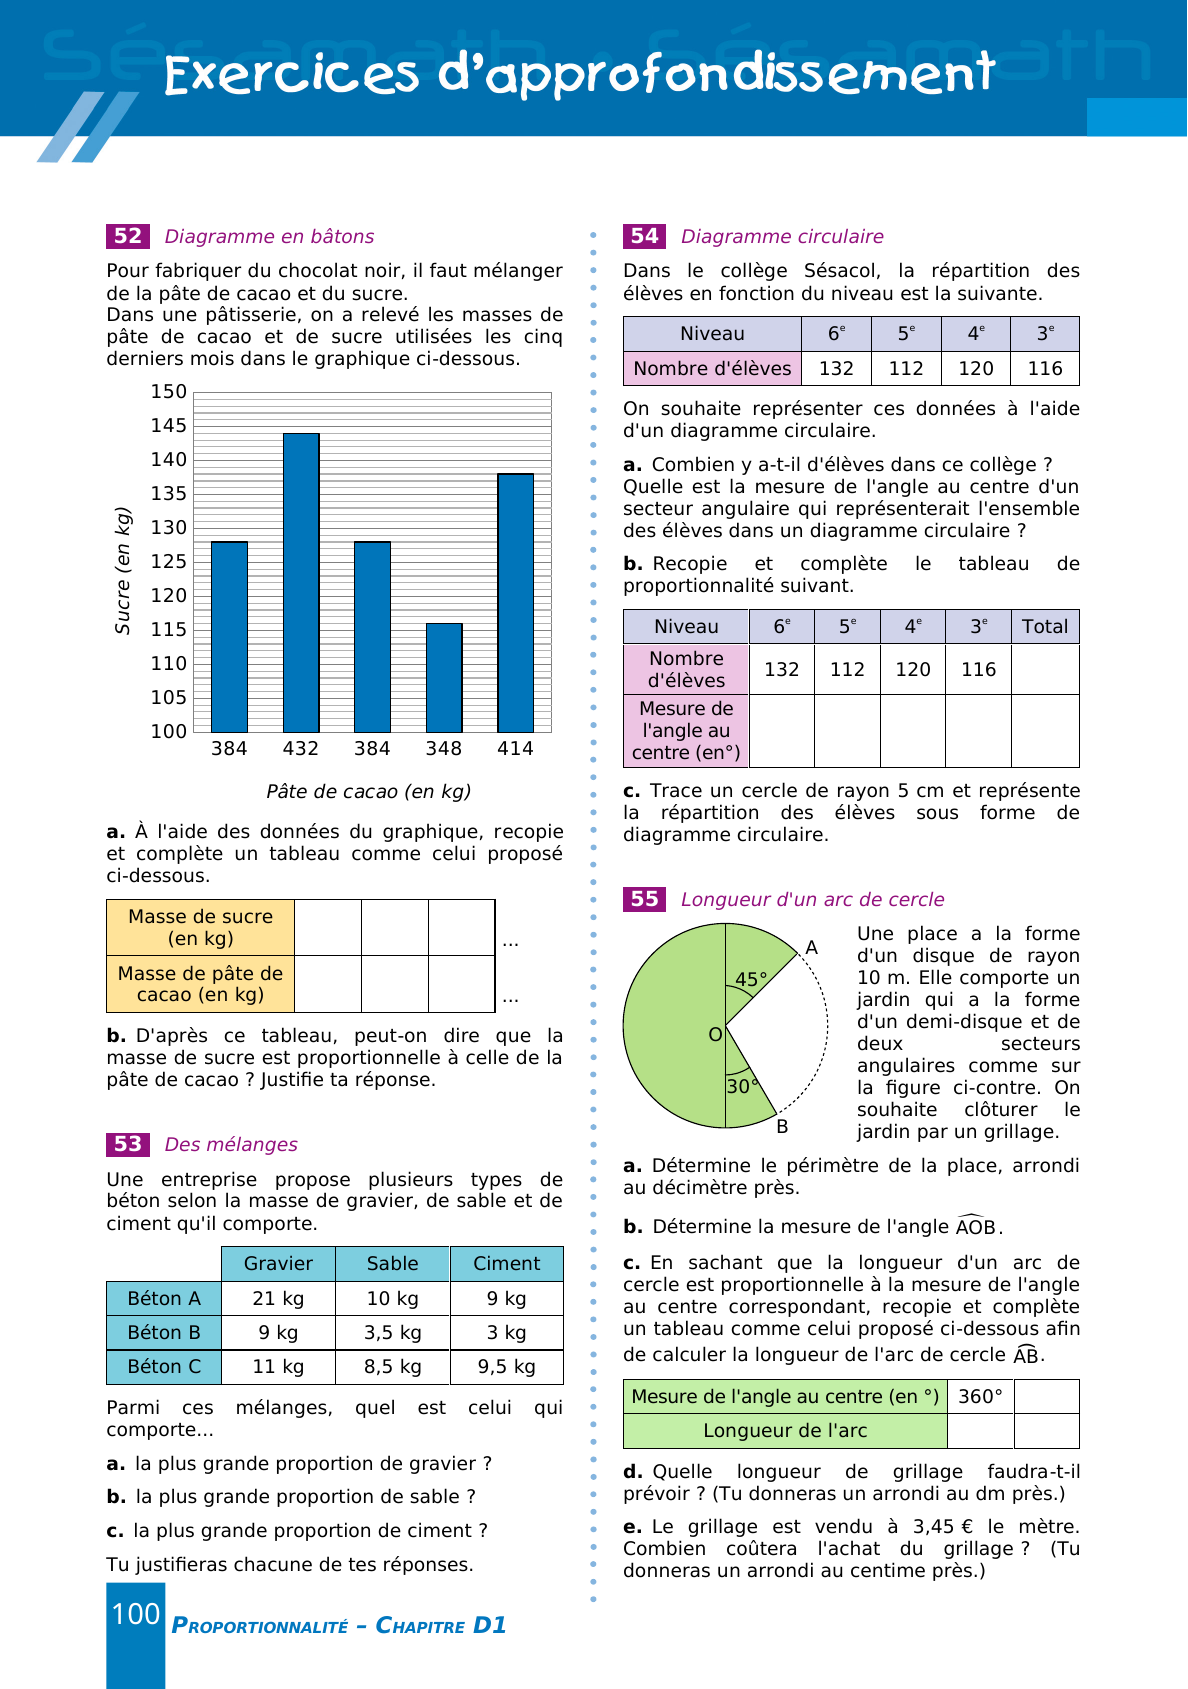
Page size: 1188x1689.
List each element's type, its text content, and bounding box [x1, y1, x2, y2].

table_cell [1012, 645, 1079, 694]
table_header [106, 1246, 221, 1281]
list Diagramme circulaire [666, 224, 1081, 249]
table_cell 132 [750, 645, 814, 694]
table_cell 120 [881, 645, 945, 694]
table_cell [362, 956, 428, 1012]
table_cell ... [496, 956, 563, 1013]
list Détermine la mesure de l'angle [623, 1211, 1081, 1240]
list Le grillage est vendu à 3,45 € le mètre. Combien coûtera l'achat du grillage ? (Tu donneras un arrondi au centime près.) [623, 1516, 1081, 1582]
table_header Niveau [624, 610, 748, 643]
table_cell Béton A [107, 1282, 221, 1315]
table_cell 132 [802, 352, 871, 385]
table_header [362, 900, 428, 955]
table_cell 120 [942, 352, 1010, 385]
table_cell [750, 695, 814, 767]
table_cell 3 kg [451, 1316, 563, 1349]
table_header [429, 900, 494, 955]
list Une place a la forme d'un disque de rayon 10 m. Elle comporte un jardin qui a la forme d'un demi‑disque et de deux secteurs angulaires comme sur la figure ci‑contre. On souhaite clôturer le jardin par un grillage. [623, 923, 1081, 1143]
list En sachant que la longueur d'un arc de cercle est proportionnelle à la mesure de l'angle au centre correspondant, recopie et complète un tableau comme celui proposé ci‑dessous afin de calculer la longueur de l'arc de cercle . [623, 1252, 1081, 1370]
list Combien y a‑t‑il d'élèves dans ce collège ? Quelle est la mesure de l'angle au centre d'un secteur angulaire qui représenterait l'ensemble des élèves dans un diagramme circulaire ? [623, 454, 1081, 542]
table_cell 9 kg [222, 1316, 335, 1349]
table_header 360° [948, 1380, 1013, 1413]
table_cell 112 [815, 645, 880, 694]
table_header 3e [1011, 317, 1079, 351]
table_cell [948, 1414, 1013, 1448]
table_cell 21 kg [222, 1282, 335, 1315]
list Trace un cercle de rayon 5 cm et représente la répartition des élèves sous forme de diagramme circulaire. [623, 780, 1081, 846]
table_cell Masse de pâte de cacao (en kg) [107, 956, 294, 1012]
list D'après ce tableau, peut‑on dire que la masse de sucre est proportionnelle à celle de la pâte de cacao ? Justifie ta réponse. [106, 1025, 564, 1091]
list Dans le collège Sésacol, la répartition des élèves en fonction du niveau est la suivante. [623, 260, 1081, 304]
table_header 6e [802, 317, 871, 351]
list Recopie et complète le tableau de proportionnalité suivant. [623, 553, 1081, 597]
picture [0, 0, 1187, 163]
list Quelle longueur de grillage faudra‑t‑il prévoir ? (Tu donneras un arrondi au dm près.) [623, 1461, 1081, 1504]
table_cell [881, 695, 945, 767]
table_cell 112 [872, 352, 941, 385]
table_header 5e [815, 610, 880, 643]
table_header Masse de sucre (en kg) [107, 900, 294, 955]
table_header [1015, 1380, 1079, 1413]
table_cell 9,5 kg [451, 1351, 563, 1384]
table_cell 116 [946, 645, 1011, 694]
table_cell 9 kg [451, 1282, 563, 1315]
list Diagramme en bâtons [150, 224, 564, 249]
list Longueur d'un arc de cercle [666, 887, 1081, 912]
list Parmi ces mélanges, quel est celui qui comporte... [106, 1397, 564, 1441]
table_header [295, 900, 361, 955]
list On souhaite représenter ces données à l'aide d'un diagramme circulaire. [623, 398, 1081, 442]
table_cell Béton B [107, 1316, 221, 1349]
table_header Mesure de l'angle au centre (en °) [624, 1380, 947, 1413]
table_cell [1015, 1414, 1079, 1448]
list la plus grande proportion de sable ? [106, 1486, 564, 1508]
table_cell Nombre d'élèves [624, 352, 801, 385]
list la plus grande proportion de gravier ? [106, 1453, 564, 1474]
table_header 5e [872, 317, 941, 351]
table_cell Béton C [107, 1351, 221, 1384]
table_cell Mesure de l'angle au centre (en°) [624, 695, 748, 767]
table_cell Nombre d'élèves [624, 645, 748, 694]
list Pour fabriquer du chocolat noir, il faut mélanger de la pâte de cacao et du sucre. Dans une pâtisserie, on a relevé les masses de pâte de cacao et de sucre utilisées les cinq derniers mois dans le graphique ci‑dessous. [106, 260, 564, 370]
table_header 4e [942, 317, 1010, 351]
table_header 4e [881, 610, 945, 643]
table_cell 11 kg [222, 1351, 335, 1384]
list Détermine le périmètre de la place, arrondi au décimètre près. [623, 1155, 1081, 1199]
table_cell [946, 695, 1011, 767]
table_cell 8,5 kg [336, 1351, 449, 1384]
list À l'aide des données du graphique, recopie et complète un tableau comme celui proposé ci‑dessous. [106, 821, 564, 887]
table_cell 116 [1011, 352, 1079, 385]
table_header Niveau [624, 317, 801, 351]
table_header Gravier [222, 1247, 335, 1281]
table_cell 3,5 kg [336, 1316, 449, 1349]
table_cell [815, 695, 880, 767]
list Tu justifieras chacune de tes réponses. [106, 1554, 564, 1576]
table_header 6e [750, 610, 814, 643]
table_header ... [496, 899, 563, 956]
table_cell [295, 956, 361, 1012]
table_header 3e [946, 610, 1011, 643]
list Des mélanges [106, 1132, 564, 1157]
list la plus grande proportion de ciment ? [106, 1520, 564, 1542]
table_header Sable [336, 1247, 449, 1281]
table_cell 10 kg [336, 1282, 449, 1315]
table_header Total [1012, 610, 1079, 643]
table_cell [1012, 695, 1079, 767]
table_cell [429, 956, 494, 1012]
table_header Ciment [451, 1247, 563, 1281]
table_cell Longueur de l'arc [624, 1414, 947, 1448]
list Une entreprise propose plusieurs types de béton selon la masse de gravier, de sable et de ciment qu'il comporte. [106, 1168, 564, 1234]
